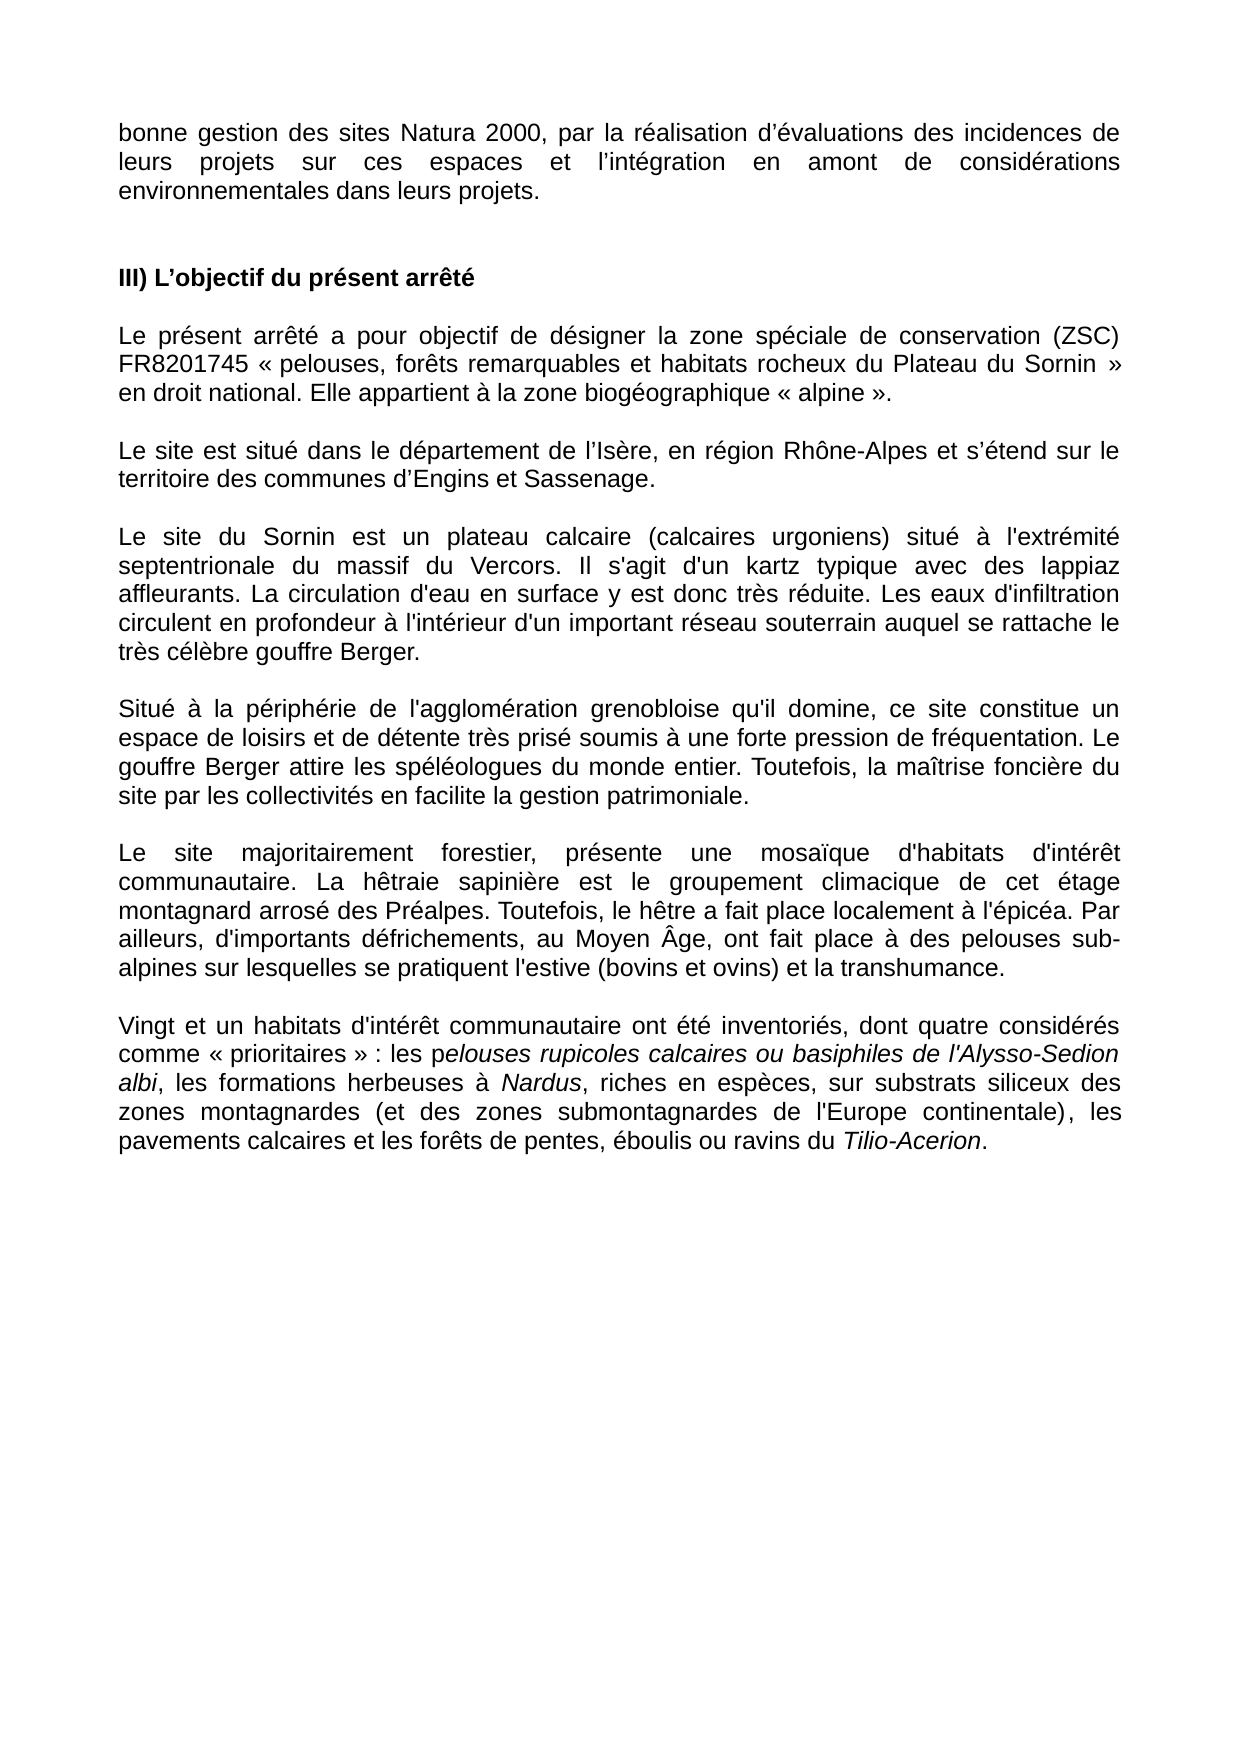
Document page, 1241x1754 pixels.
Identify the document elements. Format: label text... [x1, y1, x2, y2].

text Le présent arrêté a pour objectif de désigner la zone spéciale de conservation (ZSC) FR8201745 « pelouses, forêts remarquables et habitats rocheux du Plateau du Sornin » en droit national. Elle appartient à la zone biogéographique « alpine ». [118, 321, 1122, 407]
text Vingt et un habitats d'intérêt communautaire ont été inventoriés, dont quatre considérés comme « prioritaires » : les pelouses rupicoles calcaires ou basiphiles de l'Alysso-Sedion albi, les formations herbeuses à Nardus, riches en espèces, sur substrats siliceux des zones montagnardes (et des zones submontagnardes de l'Europe continentale), les pavements calcaires et les forêts de pentes, éboulis ou ravins du Tilio-Acerion. [118, 1011, 1122, 1154]
text Le site majoritairement forestier, présente une mosaïque d'habitats d'intérêt communautaire. La hêtraie sapinière est le groupement climacique de cet étage montagnard arrosé des Préalpes. Toutefois, le hêtre a fait place localement à l'épicéa. Par ailleurs, d'importants défrichements, au Moyen Âge, ont fait place à des pelouses sub-alpines sur lesquelles se pratiquent l'estive (bovins et ovins) et la transhumance. [118, 838, 1122, 982]
text Situé à la périphérie de l'agglomération grenobloise qu'il domine, ce site constitue un espace de loisirs et de détente très prisé soumis à une forte pression de fréquentation. Le gouffre Berger attire les spéléologues du monde entier. Toutefois, la maîtrise foncière du site par les collectivités en facilite la gestion patrimoniale. [118, 694, 1122, 809]
text Le site du Sornin est un plateau calcaire (calcaires urgoniens) situé à l'extrémité septentrionale du massif du Vercors. Il s'agit d'un kartz typique avec des lappiaz affleurants. La circulation d'eau en surface y est donc très réduite. Les eaux d'infiltration circulent en profondeur à l'intérieur d'un important réseau souterrain auquel se rattache le très célèbre gouffre Berger. [118, 522, 1122, 666]
text Le site est situé dans le département de l’Isère, en région Rhône-Alpes et s’étend sur le territoire des communes d’Engins et Sassenage. [118, 436, 1122, 493]
text III) L’objectif du présent arrêté [118, 263, 1122, 291]
text bonne gestion des sites Natura 2000, par la réalisation d’évaluations des incidences de leurs projets sur ces espaces et l’intégration en amont de considérations environnementales dans leurs projets. [118, 118, 1122, 204]
